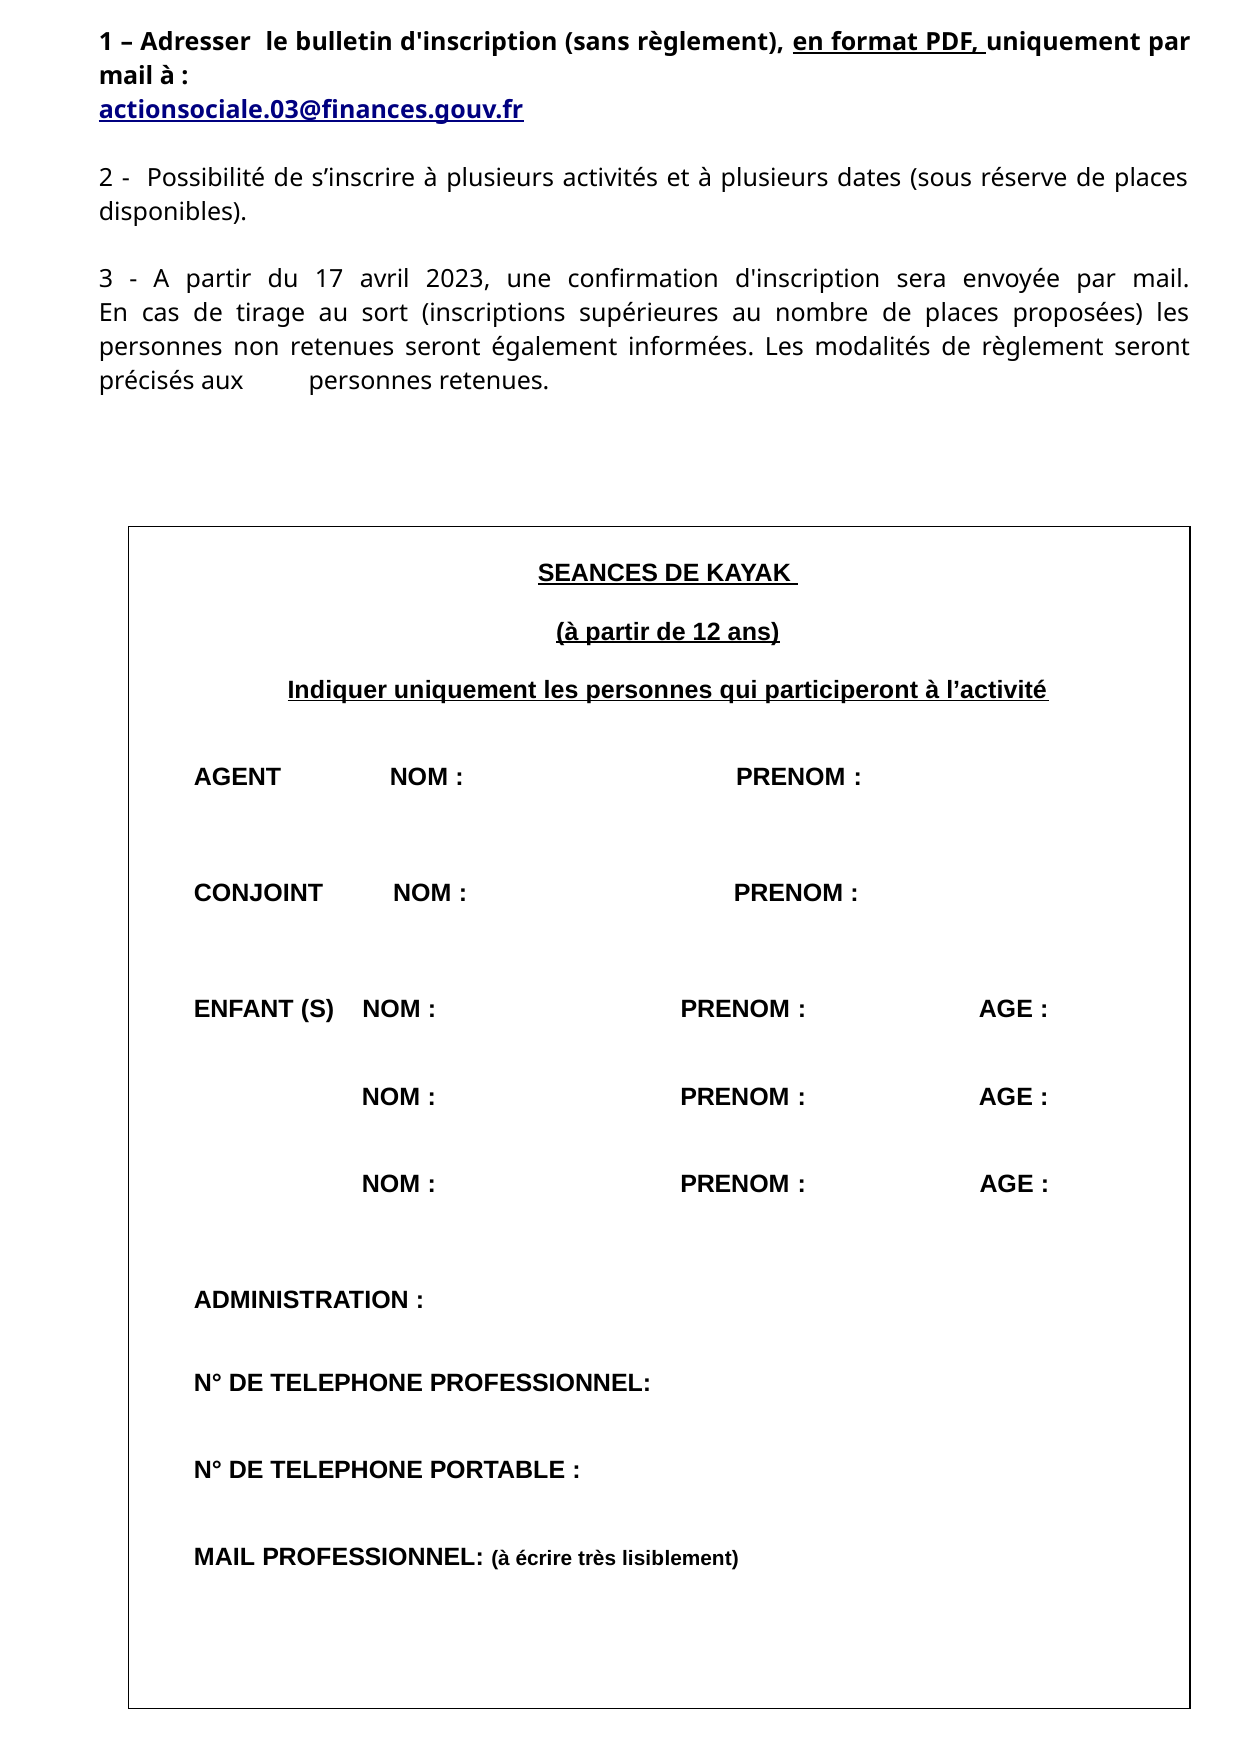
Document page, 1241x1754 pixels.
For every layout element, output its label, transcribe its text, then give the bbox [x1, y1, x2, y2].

text 1 – Adresser le bulletin d'inscription (sans règlement), en format PDF, uniquement par mail à : [98, 24, 1191, 92]
text 2 - Possibilité de s’inscrire à plusieurs activités et à plusieurs dates (sous réserve de places disponibles). [98, 159, 1191, 227]
text Indiquer uniquement les personnes qui participeront à l’activité [129, 671, 1189, 704]
text NOM : PRENOM : AGE : [129, 1078, 1189, 1111]
text ENFANT (S) NOM : PRENOM : AGE : [129, 991, 1189, 1023]
text 3 - A partir du 17 avril 2023, une confirmation d'inscription sera envoyée par mail. En cas de tirage au sort (inscriptions supérieures au nombre de places proposées) les personnes non retenues seront également informées. Les modalités de règlement seront précisés aux personnes retenues. [98, 261, 1191, 397]
text actionsociale.03@finances.gouv.fr [98, 92, 1191, 126]
text N° DE TELEPHONE PROFESSIONNEL: [129, 1364, 1189, 1397]
text AGENT NOM : PRENOM : [129, 759, 1189, 791]
subtitle SEANCES DE KAYAK [129, 555, 1189, 587]
text ADMINISTRATION : [129, 1282, 1189, 1314]
text CONJOINT NOM : PRENOM : [129, 875, 1189, 907]
text (à partir de 12 ans) [129, 613, 1189, 646]
text NOM : PRENOM : AGE : [129, 1166, 1189, 1198]
text MAIL PROFESSIONNEL: (à écrire très lisiblement) [129, 1539, 1189, 1571]
text N° DE TELEPHONE PORTABLE : [129, 1452, 1189, 1484]
